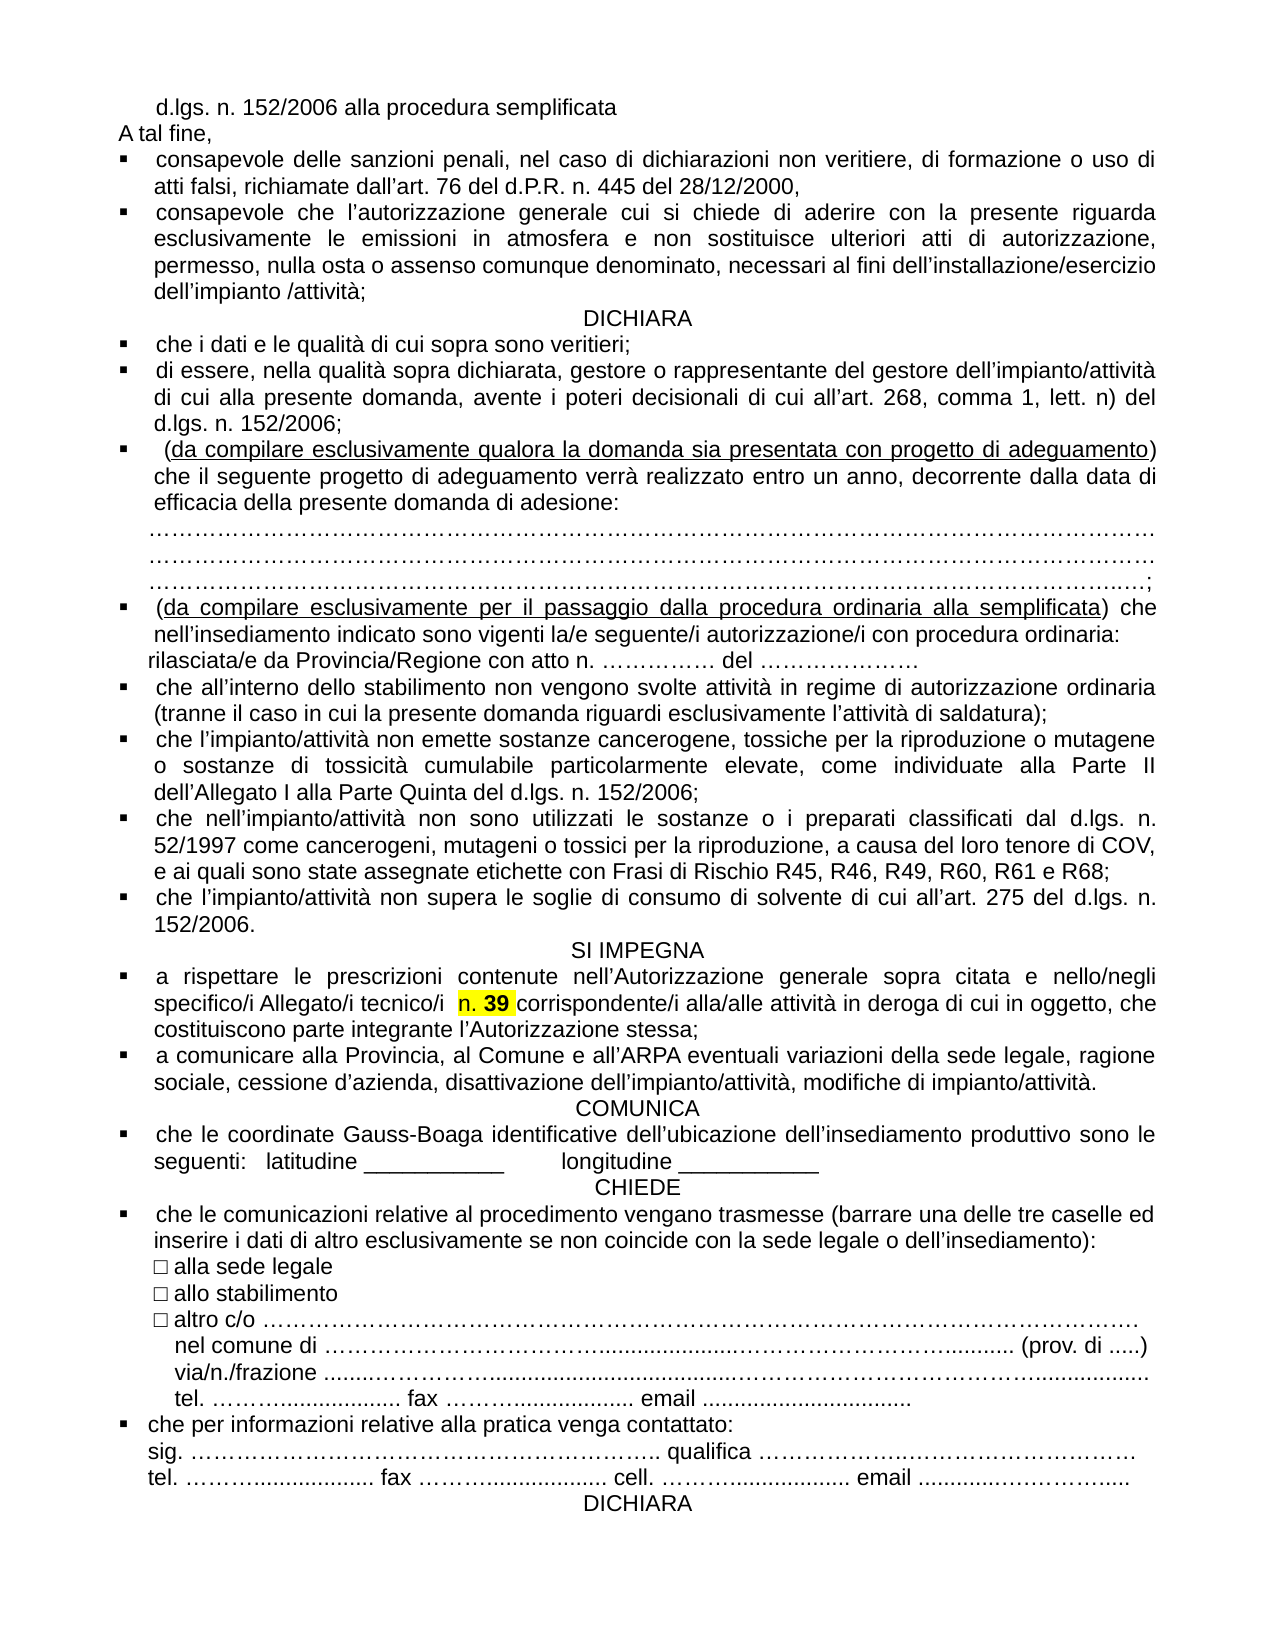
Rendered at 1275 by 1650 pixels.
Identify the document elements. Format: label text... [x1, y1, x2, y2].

text □ alla sede legale [118, 1253, 1157, 1279]
list (da compilare esclusivamente per il passaggio dalla procedura ordinaria alla semplificata) che nell’insediamento indicato sono vigenti la/e seguente/i autorizzazione/i con procedura ordinaria: [118, 594, 1157, 647]
text tel. ………................... fax ………................... cell. ………................... email .............….………..... [118, 1464, 1157, 1490]
list che i dati e le qualità di cui sopra sono veritieri; [118, 331, 1157, 357]
text nel comune di ………………………………......................………………………........... (prov. di .....) [118, 1332, 1157, 1359]
text rilasciata/e da Provincia/Regione con atto n. …………… del ………………… [118, 647, 1157, 673]
list (da compilare esclusivamente qualora la domanda sia presentata con progetto di adeguamento) che il seguente progetto di adeguamento verrà realizzato entro un anno, decorrente dalla data di efficacia della presente domanda di adesione: [118, 436, 1157, 515]
text DICHIARA [118, 304, 1157, 331]
list a comunicare alla Provincia, al Comune e all’ARPA eventuali variazioni della sede legale, ragione sociale, cessione d’azienda, disattivazione dell’impianto/attività, modifiche di impianto/attività. [118, 1042, 1157, 1095]
list che le comunicazioni relative al procedimento vengano trasmesse (barrare una delle tre caselle ed inserire i dati di altro esclusivamente se non coincide con la sede legale o dell’insediamento): [118, 1201, 1157, 1253]
text COMUNICA [118, 1095, 1157, 1121]
list che per informazioni relative alla pratica venga contattato: [118, 1411, 1157, 1438]
list che l’impianto/attività non emette sostanze cancerogene, tossiche per la riproduzione o mutagene o sostanze di tossicità cumulabile particolarmente elevate, come individuate alla Parte II dell’Allegato I alla Parte Quinta del d.lgs. n. 152/2006; [118, 726, 1157, 805]
list che nell’impianto/attività non sono utilizzati le sostanze o i preparati classificati dal d.lgs. n. 52/1997 come cancerogeni, mutageni o tossici per la riproduzione, a causa del loro tenore di COV, e ai quali sono state assegnate etichette con Frasi di Rischio R45, R46, R49, R60, R61 e R68; [118, 805, 1157, 884]
text d.lgs. n. 152/2006 alla procedura semplificata [118, 94, 1157, 120]
list di essere, nella qualità sopra dichiarata, gestore o rappresentante del gestore dell’impianto/attività di cui alla presente domanda, avente i poteri decisionali di cui all’art. 268, comma 1, lett. n) del d.lgs. n. 152/2006; [118, 357, 1157, 436]
text □ altro c/o ……………………………………………………………………………………………………. [118, 1306, 1157, 1332]
list consapevole che l’autorizzazione generale cui si chiede di aderire con la presente riguarda esclusivamente le emissioni in atmosfera e non sostituisce ulteriori atti di autorizzazione, permesso, nulla osta o assenso comunque denominato, necessari al fini dell’installazione/esercizio dell’impianto /attività; [118, 199, 1157, 304]
text via/n./frazione ........…………….......................................………………………………….................. [118, 1359, 1157, 1385]
list a rispettare le prescrizioni contenute nell’Autorizzazione generale sopra citata e nello/negli specifico/i Allegato/i tecnico/i n. 39 corrispondente/i alla/alle attività in deroga di cui in oggetto, che costituiscono parte integrante l’Autorizzazione stessa; [118, 963, 1157, 1042]
text CHIEDE [118, 1174, 1157, 1201]
text SI IMPEGNA [118, 937, 1157, 963]
list consapevole delle sanzioni penali, nel caso di dichiarazioni non veritiere, di formazione o uso di atti falsi, richiamate dall’art. 76 del d.P.R. n. 445 del 28/12/2000, [118, 146, 1157, 199]
list che all’interno dello stabilimento non vengono svolte attività in regime di autorizzazione ordinaria (tranne il caso in cui la presente domanda riguardi esclusivamente l’attività di saldatura); [118, 673, 1157, 726]
text sig. …………………………………………………….. qualifica ………………..………………………… [118, 1438, 1157, 1464]
text DICHIARA [118, 1490, 1157, 1517]
text □ allo stabilimento [118, 1279, 1157, 1306]
text …………………………………………………………………………………………………………………………………………………………………………………………………………………………………………………………………………………………………………………………………………………………..…; [148, 515, 1157, 594]
list che le coordinate Gauss-Boaga identificative dell’ubicazione dell’insediamento produttivo sono le seguenti: latitudine ___________ longitudine ___________ [118, 1121, 1157, 1174]
list che l’impianto/attività non supera le soglie di consumo di solvente di cui all’art. 275 del d.lgs. n. 152/2006. [118, 884, 1157, 937]
text A tal fine, [118, 120, 1157, 146]
text tel. ………................... fax ………................... email ................................. [118, 1385, 1157, 1411]
